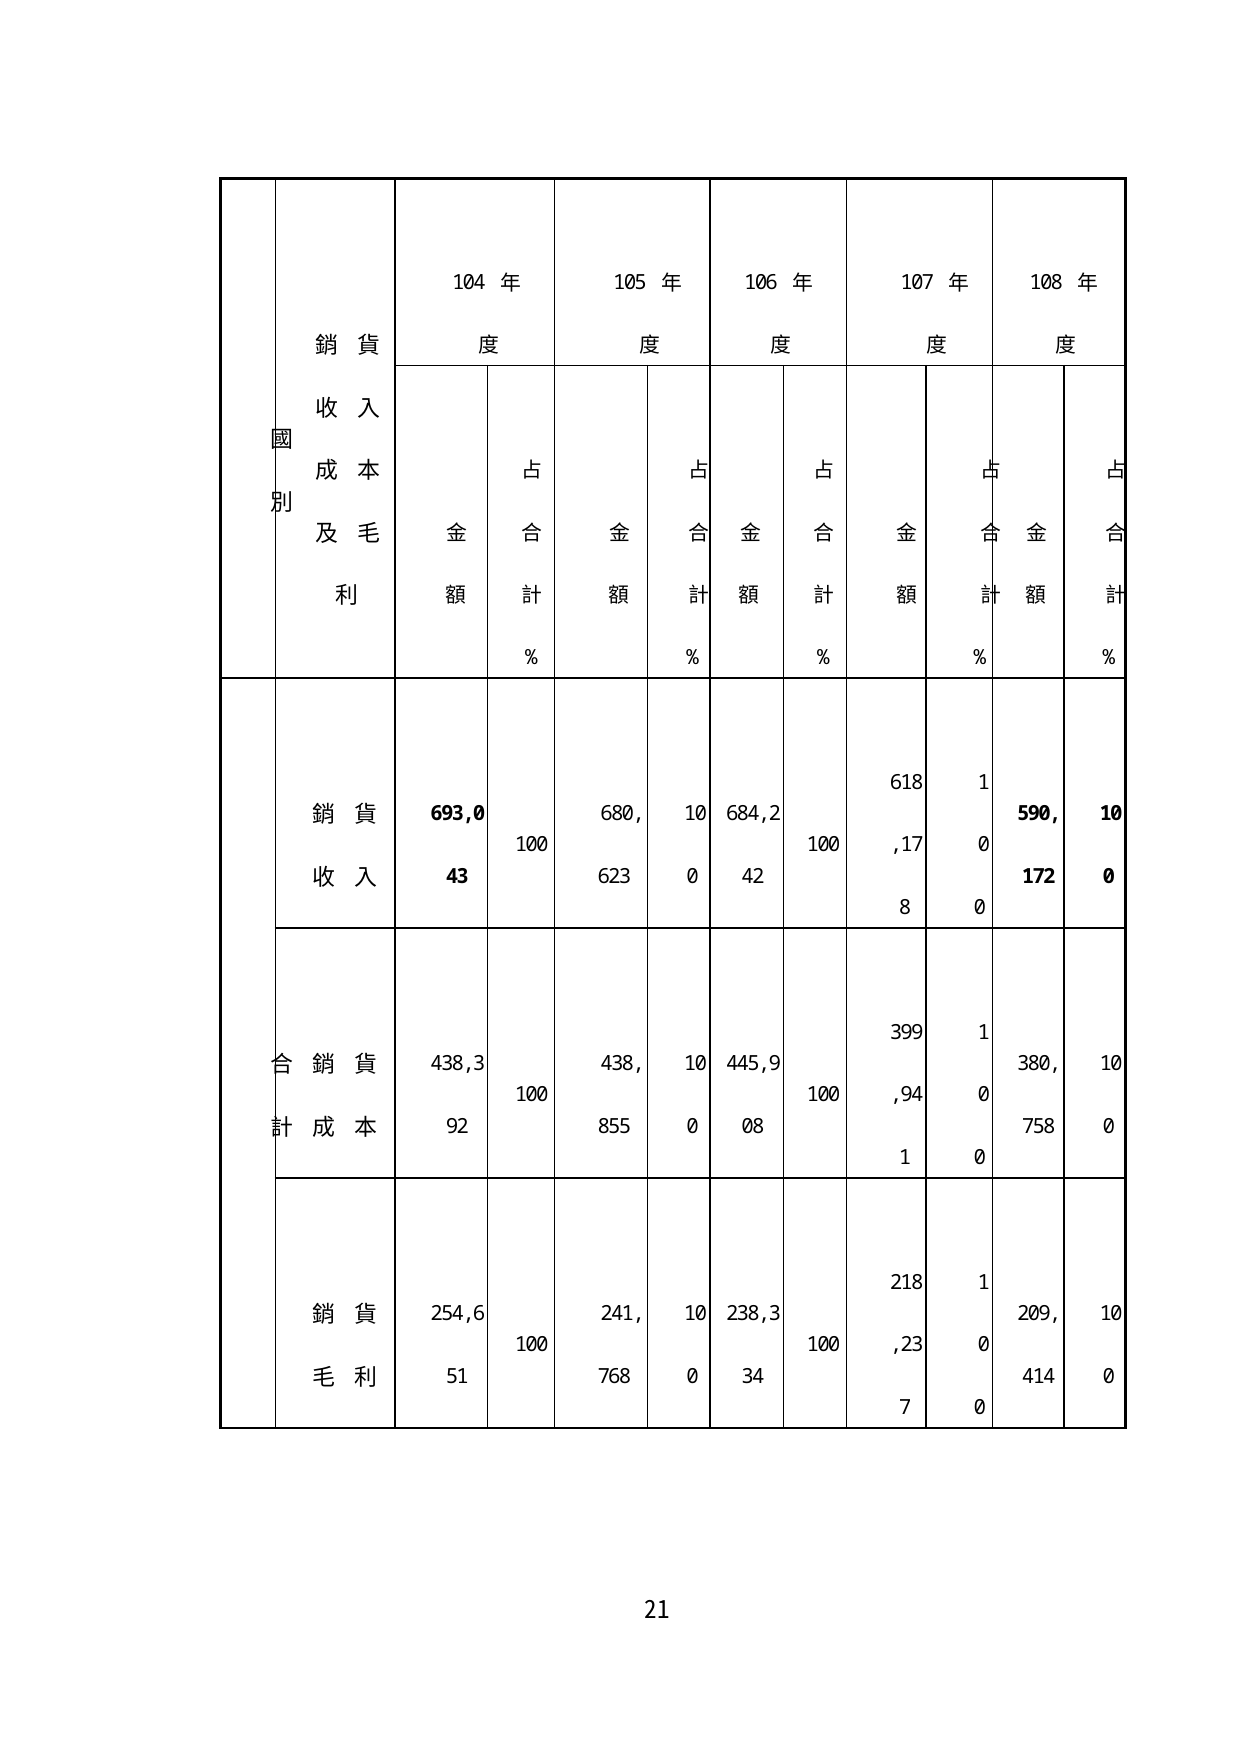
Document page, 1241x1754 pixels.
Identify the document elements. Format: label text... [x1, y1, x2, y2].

table_cell 100 [784, 679, 846, 927]
table_cell 100 [784, 1179, 846, 1427]
table_cell 438,392 [396, 929, 487, 1177]
table_cell 占合計% [927, 366, 992, 677]
table_cell 金額 [847, 366, 925, 677]
table_cell 238,334 [711, 1179, 783, 1427]
table_header 國別 [222, 180, 275, 677]
table_cell 金額 [993, 366, 1063, 677]
table_cell 100 [488, 679, 554, 927]
table_cell 590,172 [993, 679, 1063, 927]
table_header 106年度 [711, 180, 846, 365]
table_cell 254,651 [396, 1179, 487, 1427]
table_cell 100 [648, 1179, 709, 1427]
table_cell 100 [927, 1179, 992, 1427]
table_cell 100 [784, 929, 846, 1177]
table_cell 100 [1065, 1179, 1124, 1427]
table_cell 100 [1065, 929, 1124, 1177]
table_cell 金額 [555, 366, 647, 677]
table_cell 100 [488, 929, 554, 1177]
table_cell 100 [927, 679, 992, 927]
table_cell 100 [648, 929, 709, 1177]
table_header 108年度 [993, 180, 1124, 365]
table_cell 100 [1065, 679, 1124, 927]
table_cell 銷貨成本 [276, 929, 394, 1177]
table_cell 金額 [396, 366, 487, 677]
table_header 105年度 [555, 180, 709, 365]
table_cell 241,768 [555, 1179, 647, 1427]
table_cell 100 [488, 1179, 554, 1427]
table_cell 618,178 [847, 679, 925, 927]
table_header 104年度 [396, 180, 554, 365]
table_cell 209,414 [993, 1179, 1063, 1427]
table_cell 684,242 [711, 679, 783, 927]
table_cell 銷貨收入 [276, 679, 394, 927]
table_cell 693,043 [396, 679, 487, 927]
table_cell 680,623 [555, 679, 647, 927]
table_cell 金額 [711, 366, 783, 677]
table_cell 100 [648, 679, 709, 927]
table_cell 占合計% [488, 366, 554, 677]
table_cell 合計 [222, 679, 275, 1427]
table_header 銷貨收入成本及毛利 [276, 180, 394, 677]
table_cell 銷貨毛利 [276, 1179, 394, 1427]
table_cell 399,941 [847, 929, 925, 1177]
table_header 107年度 [847, 180, 992, 365]
table_cell 445,908 [711, 929, 783, 1177]
table_cell 218,237 [847, 1179, 925, 1427]
table_cell 占合計% [648, 366, 709, 677]
table_cell 438,855 [555, 929, 647, 1177]
table_cell 100 [927, 929, 992, 1177]
table_cell 380,758 [993, 929, 1063, 1177]
table_cell 占合計% [784, 366, 846, 677]
table_cell 占合計% [1065, 366, 1124, 677]
